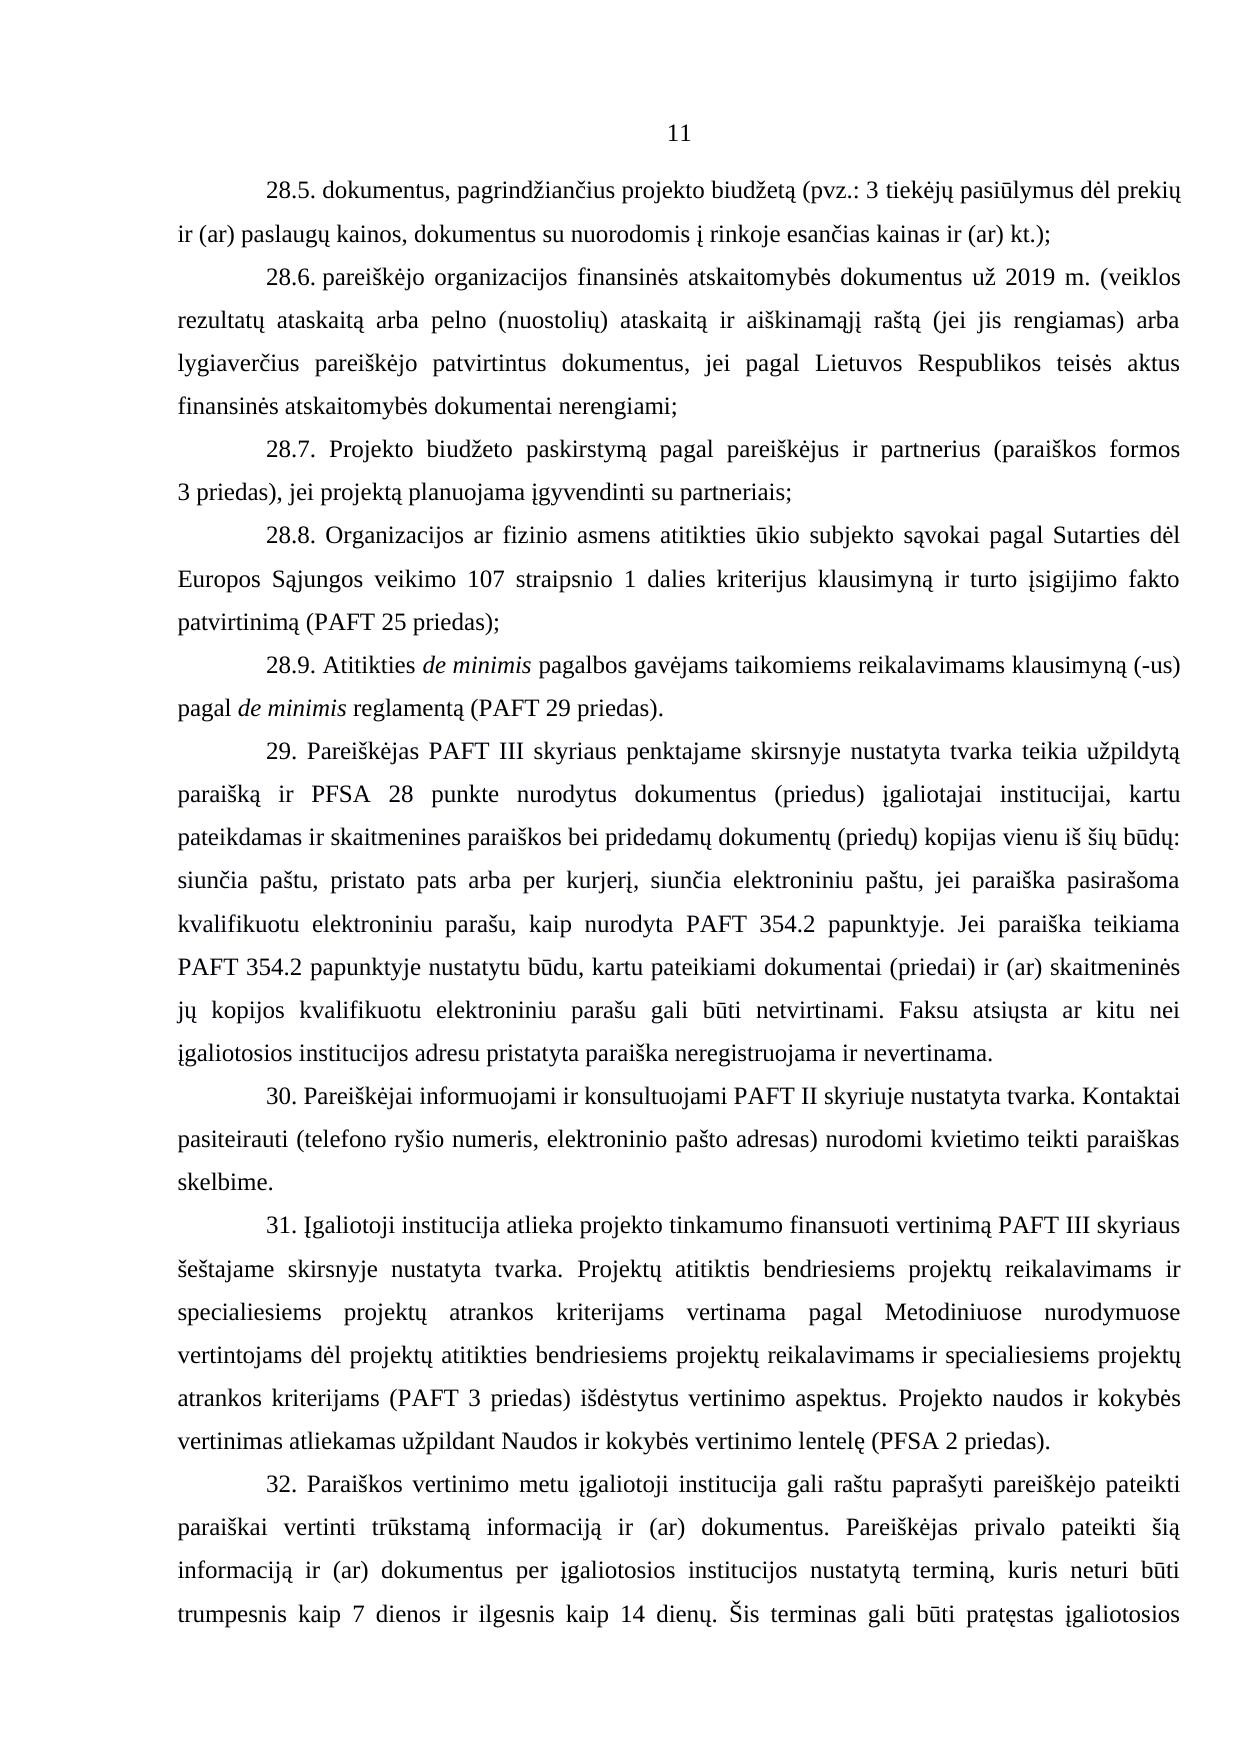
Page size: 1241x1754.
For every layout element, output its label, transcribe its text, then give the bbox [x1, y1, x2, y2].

text 29. Pareiškėjas PAFT III skyriaus penktajame skirsnyje nustatyta tvarka teikia užpildytą paraišką ir PFSA 28 punkte nurodytus dokumentus (priedus) įgaliotajai institucijai, kartu pateikdamas ir skaitmenines paraiškos bei pridedamų dokumentų (priedų) kopijas vienu iš šių būdų: siunčia paštu, pristato pats arba per kurjerį, siunčia elektroniniu paštu, jei paraiška pasirašoma kvalifikuotu elektroniniu parašu, kaip nurodyta PAFT 354.2 papunktyje. Jei paraiška teikiama PAFT 354.2 papunktyje nustatytu būdu, kartu pateikiami dokumentai (priedai) ir (ar) skaitmeninės jų kopijos kvalifikuotu elektroniniu parašu gali būti netvirtinami. Faksu atsiųsta ar kitu nei įgaliotosios institucijos adresu pristatyta paraiška neregistruojama ir nevertinama. [177, 736, 1181, 1067]
text 28.6. pareiškėjo organizacijos finansinės atskaitomybės dokumentus už 2019 m. (veiklos rezultatų ataskaitą arba pelno (nuostolių) ataskaitą ir aiškinamąjį raštą (jei jis rengiamas) arba lygiaverčius pareiškėjo patvirtintus dokumentus, jei pagal Lietuvos Respublikos teisės aktus finansinės atskaitomybės dokumentai nerengiami; [177, 262, 1181, 420]
text 32. Paraiškos vertinimo metu įgaliotoji institucija gali raštu paprašyti pareiškėjo pateikti paraiškai vertinti trūkstamą informaciją ir (ar) dokumentus. Pareiškėjas privalo pateikti šią informaciją ir (ar) dokumentus per įgaliotosios institucijos nustatytą terminą, kuris neturi būti trumpesnis kaip 7 dienos ir ilgesnis kaip 14 dienų. Šis terminas gali būti pratęstas įgaliotosios [177, 1469, 1181, 1627]
text 31. Įgaliotoji institucija atlieka projekto tinkamumo finansuoti vertinimą PAFT III skyriaus šeštajame skirsnyje nustatyta tvarka. Projektų atitiktis bendriesiems projektų reikalavimams ir specialiesiems projektų atrankos kriterijams vertinama pagal Metodiniuose nurodymuose vertintojams dėl projektų atitikties bendriesiems projektų reikalavimams ir specialiesiems projektų atrankos kriterijams (PAFT 3 priedas) išdėstytus vertinimo aspektus. Projekto naudos ir kokybės vertinimas atliekamas užpildant Naudos ir kokybės vertinimo lentelę (PFSA 2 priedas). [177, 1211, 1181, 1455]
text 28.7. Projekto biudžeto paskirstymą pagal pareiškėjus ir partnerius (paraiškos formos 3 priedas), jei projektą planuojama įgyvendinti su partneriais; [177, 434, 1181, 506]
text 30. Pareiškėjai informuojami ir konsultuojami PAFT II skyriuje nustatyta tvarka. Kontaktai pasiteirauti (telefono ryšio numeris, elektroninio pašto adresas) nurodomi kvietimo teikti paraiškas skelbime. [177, 1081, 1181, 1196]
text 28.5. dokumentus, pagrindžiančius projekto biudžetą (pvz.: 3 tiekėjų pasiūlymus dėl prekių ir (ar) paslaugų kainos, dokumentus su nuorodomis į rinkoje esančias kainas ir (ar) kt.); [177, 176, 1181, 247]
text 28.9. Atitikties de minimis pagalbos gavėjams taikomiems reikalavimams klausimyną (-us) pagal de minimis reglamentą (PAFT 29 priedas). [177, 650, 1181, 722]
text 28.8. Organizacijos ar fizinio asmens atitikties ūkio subjekto sąvokai pagal Sutarties dėl Europos Sąjungos veikimo 107 straipsnio 1 dalies kriterijus klausimyną ir turto įsigijimo fakto patvirtinimą (PAFT 25 priedas); [177, 521, 1181, 636]
